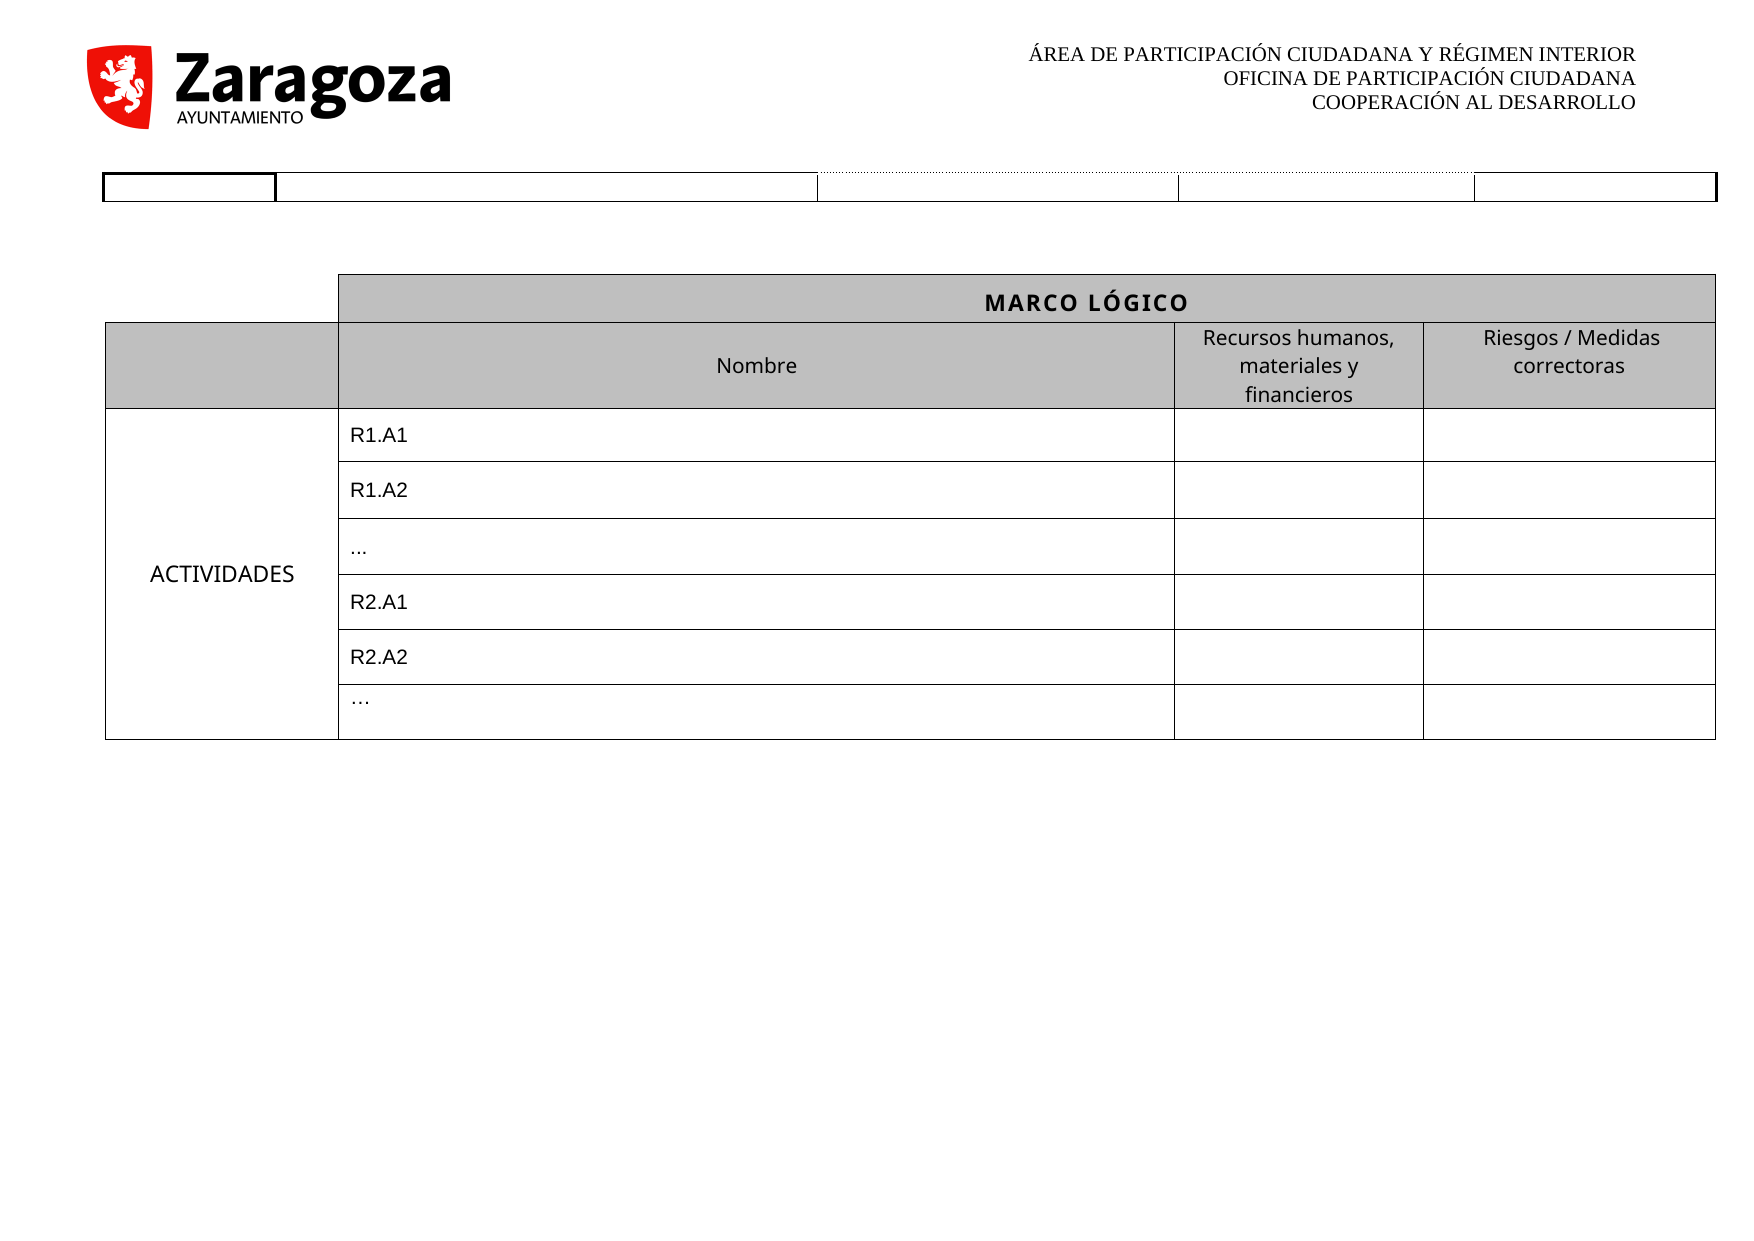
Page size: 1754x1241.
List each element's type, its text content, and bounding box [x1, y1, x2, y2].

table_cell [1424, 409, 1715, 461]
table_cell [1424, 630, 1715, 684]
table_cell [106, 323, 338, 408]
table_cell Recursos humanos, materiales y financieros [1175, 323, 1423, 408]
table_cell [1424, 519, 1715, 574]
table_cell [1175, 630, 1423, 684]
table_cell [1424, 685, 1715, 739]
table_cell ACTIVIDADES [106, 409, 338, 739]
table_header MARCO LÓGICO [339, 275, 1715, 322]
table_cell R2.A1 [339, 575, 1174, 629]
table_header [106, 274, 338, 322]
table_cell [1175, 409, 1423, 461]
table_cell … [339, 685, 1174, 739]
table_cell [1175, 462, 1423, 518]
table_cell R1.A1 [339, 409, 1174, 461]
picture [85, 42, 452, 133]
table_cell [1175, 685, 1423, 739]
table_cell [1424, 575, 1715, 629]
table_cell [1175, 575, 1423, 629]
table_cell R1.A2 [339, 462, 1174, 518]
table_cell Nombre [339, 323, 1174, 408]
table_cell [1424, 462, 1715, 518]
table_cell [818, 172, 1179, 201]
table_cell R2.A2 [339, 630, 1174, 684]
table_cell ... [339, 519, 1174, 574]
table_cell [1179, 172, 1474, 201]
table_cell [1474, 173, 1715, 201]
table_cell Riesgos / Medidas correctoras [1424, 323, 1715, 408]
table_cell [1175, 519, 1423, 574]
